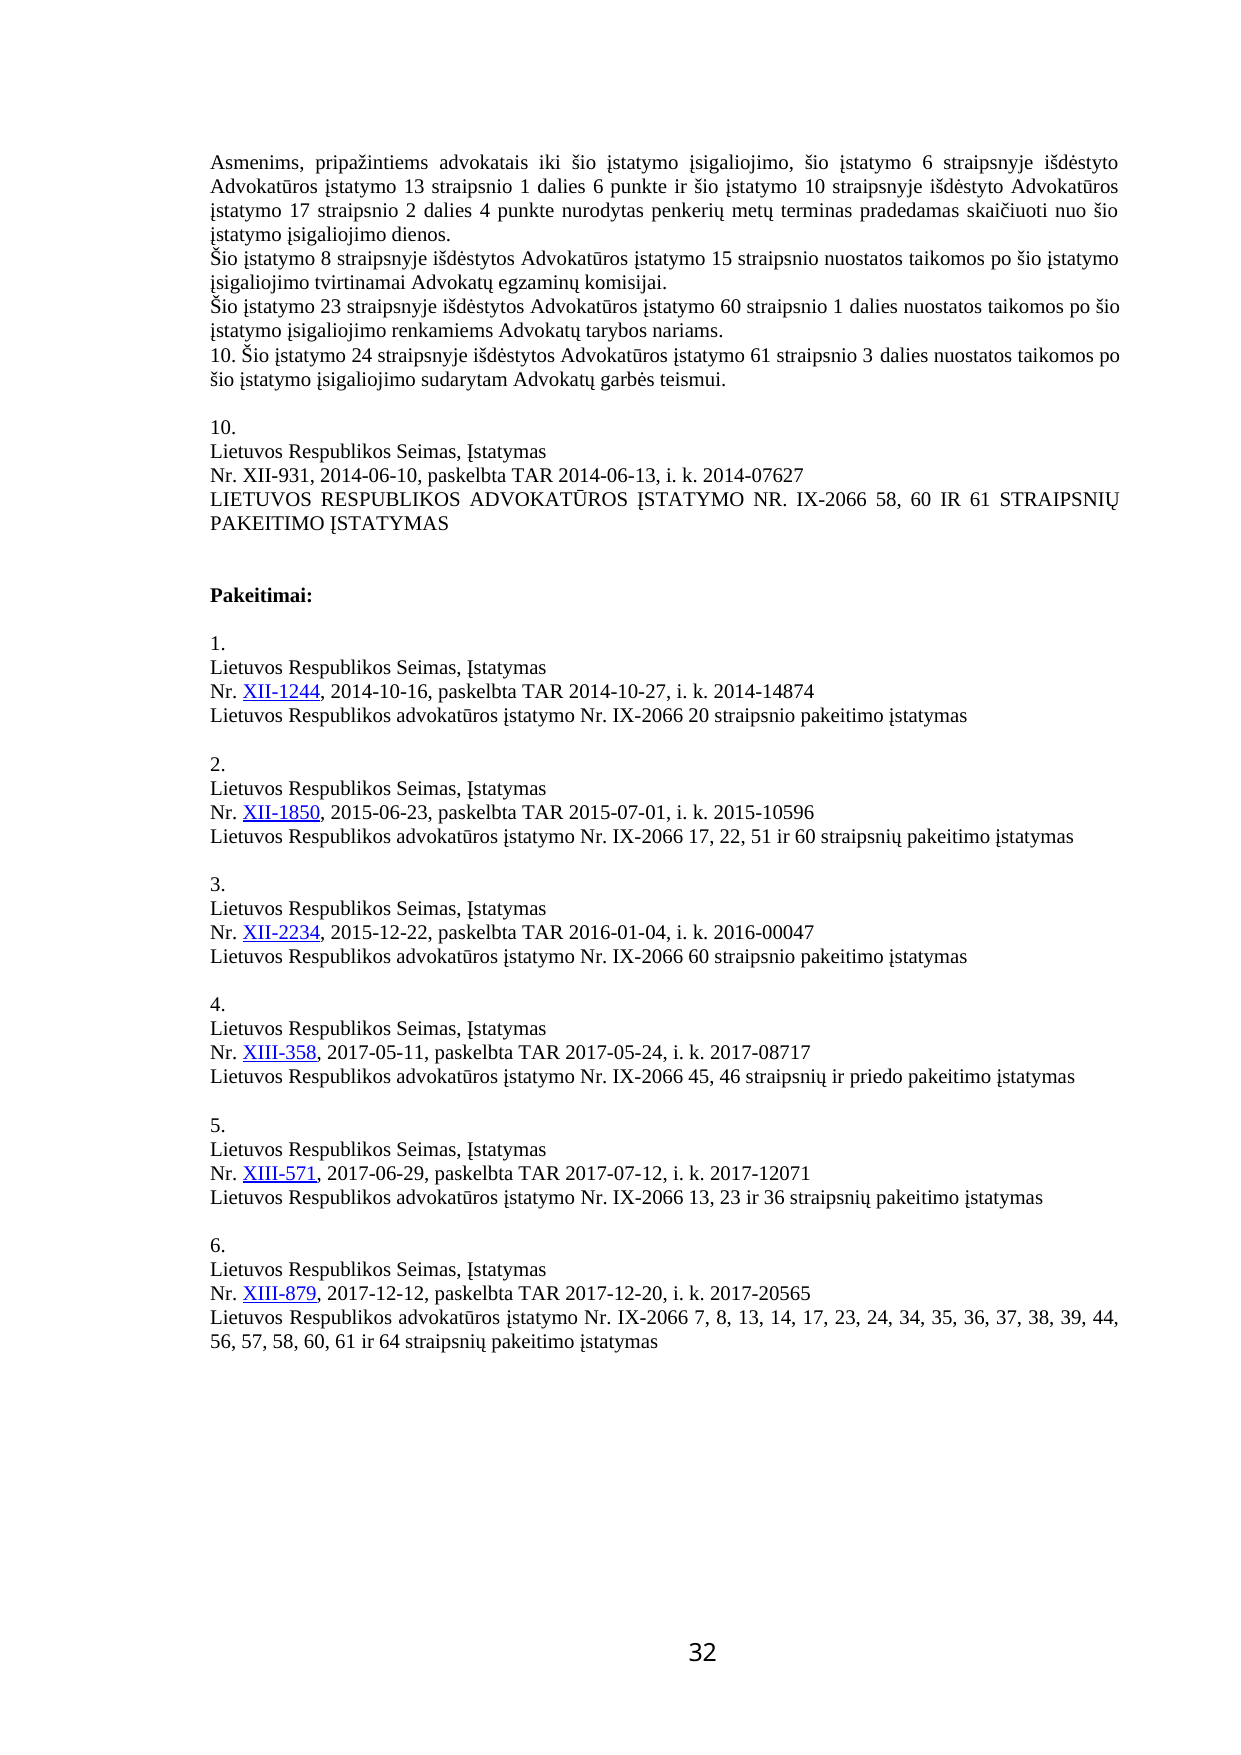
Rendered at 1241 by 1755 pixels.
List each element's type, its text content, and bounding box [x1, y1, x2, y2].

text Lietuvos Respublikos Seimas, Įstatymas [210, 1257, 1120, 1281]
text Lietuvos Respublikos advokatūros įstatymo Nr. IX-2066 45, 46 straipsnių ir priedo pakeitimo įstatymas [210, 1064, 1120, 1088]
text Nr. XII-2234, 2015-12-22, paskelbta TAR 2016-01-04, i. k. 2016-00047 [210, 920, 1120, 944]
text 6. [210, 1233, 1120, 1257]
text 4. [210, 992, 1120, 1016]
text Lietuvos Respublikos Seimas, Įstatymas [210, 439, 1120, 463]
text Lietuvos Respublikos advokatūros įstatymo Nr. IX-2066 17, 22, 51 ir 60 straipsnių pakeitimo įstatymas [210, 824, 1120, 848]
text Šio įstatymo 23 straipsnyje išdėstytos Advokatūros įstatymo 60 straipsnio 1 dalies nuostatos taikomos po šio įstatymo įsigaliojimo renkamiems Advokatų tarybos nariams. [210, 294, 1120, 342]
text Lietuvos Respublikos Seimas, Įstatymas [210, 896, 1120, 920]
text Šio įstatymo 8 straipsnyje išdėstytos Advokatūros įstatymo 15 straipsnio nuostatos taikomos po šio įstatymo įsigaliojimo tvirtinamai Advokatų egzaminų komisijai. [210, 246, 1120, 294]
text Lietuvos Respublikos advokatūros įstatymo Nr. IX-2066 7, 8, 13, 14, 17, 23, 24, 34, 35, 36, 37, 38, 39, 44, 56, 57, 58, 60, 61 ir 64 straipsnių pakeitimo įstatymas [210, 1305, 1120, 1353]
text Lietuvos Respublikos Seimas, Įstatymas [210, 1137, 1120, 1161]
text 1. [210, 631, 1120, 655]
text Pakeitimai: [210, 583, 1120, 607]
text Nr. XII-931, 2014-06-10, paskelbta TAR 2014-06-13, i. k. 2014-07627 [210, 463, 1120, 487]
text 3. [210, 872, 1120, 896]
text 5. [210, 1112, 1120, 1137]
text Lietuvos Respublikos Seimas, Įstatymas [210, 776, 1120, 800]
text Asmenims, pripažintiems advokatais iki šio įstatymo įsigaliojimo, šio įstatymo 6 straipsnyje išdėstyto Advokatūros įstatymo 13 straipsnio 1 dalies 6 punkte ir šio įstatymo 10 straipsnyje išdėstyto Advokatūros įstatymo 17 straipsnio 2 dalies 4 punkte nurodytas penkerių metų terminas pradedamas skaičiuoti nuo šio įstatymo įsigaliojimo dienos. [210, 150, 1120, 246]
text Lietuvos Respublikos advokatūros įstatymo Nr. IX-2066 20 straipsnio pakeitimo įstatymas [210, 703, 1120, 727]
text 10. [210, 415, 1120, 439]
text Nr. XII-1850, 2015-06-23, paskelbta TAR 2015-07-01, i. k. 2015-10596 [210, 800, 1120, 824]
text Nr. XII-1244, 2014-10-16, paskelbta TAR 2014-10-27, i. k. 2014-14874 [210, 679, 1120, 703]
text Lietuvos Respublikos Seimas, Įstatymas [210, 655, 1120, 679]
text Lietuvos Respublikos advokatūros įstatymo Nr. IX-2066 13, 23 ir 36 straipsnių pakeitimo įstatymas [210, 1185, 1120, 1209]
text Nr. XIII-879, 2017-12-12, paskelbta TAR 2017-12-20, i. k. 2017-20565 [210, 1281, 1120, 1305]
text Nr. XIII-358, 2017-05-11, paskelbta TAR 2017-05-24, i. k. 2017-08717 [210, 1040, 1120, 1064]
text Nr. XIII-571, 2017-06-29, paskelbta TAR 2017-07-12, i. k. 2017-12071 [210, 1161, 1120, 1185]
text 10. Šio įstatymo 24 straipsnyje išdėstytos Advokatūros įstatymo 61 straipsnio 3 dalies nuostatos taikomos po šio įstatymo įsigaliojimo sudarytam Advokatų garbės teismui. [210, 342, 1120, 391]
text Lietuvos Respublikos advokatūros įstatymo Nr. IX-2066 60 straipsnio pakeitimo įstatymas [210, 944, 1120, 968]
text LIETUVOS RESPUBLIKOS ADVOKATŪROS ĮSTATYMO NR. IX-2066 58, 60 IR 61 STRAIPSNIŲ PAKEITIMO ĮSTATYMAS [210, 487, 1120, 535]
text Lietuvos Respublikos Seimas, Įstatymas [210, 1016, 1120, 1040]
text 2. [210, 752, 1120, 776]
